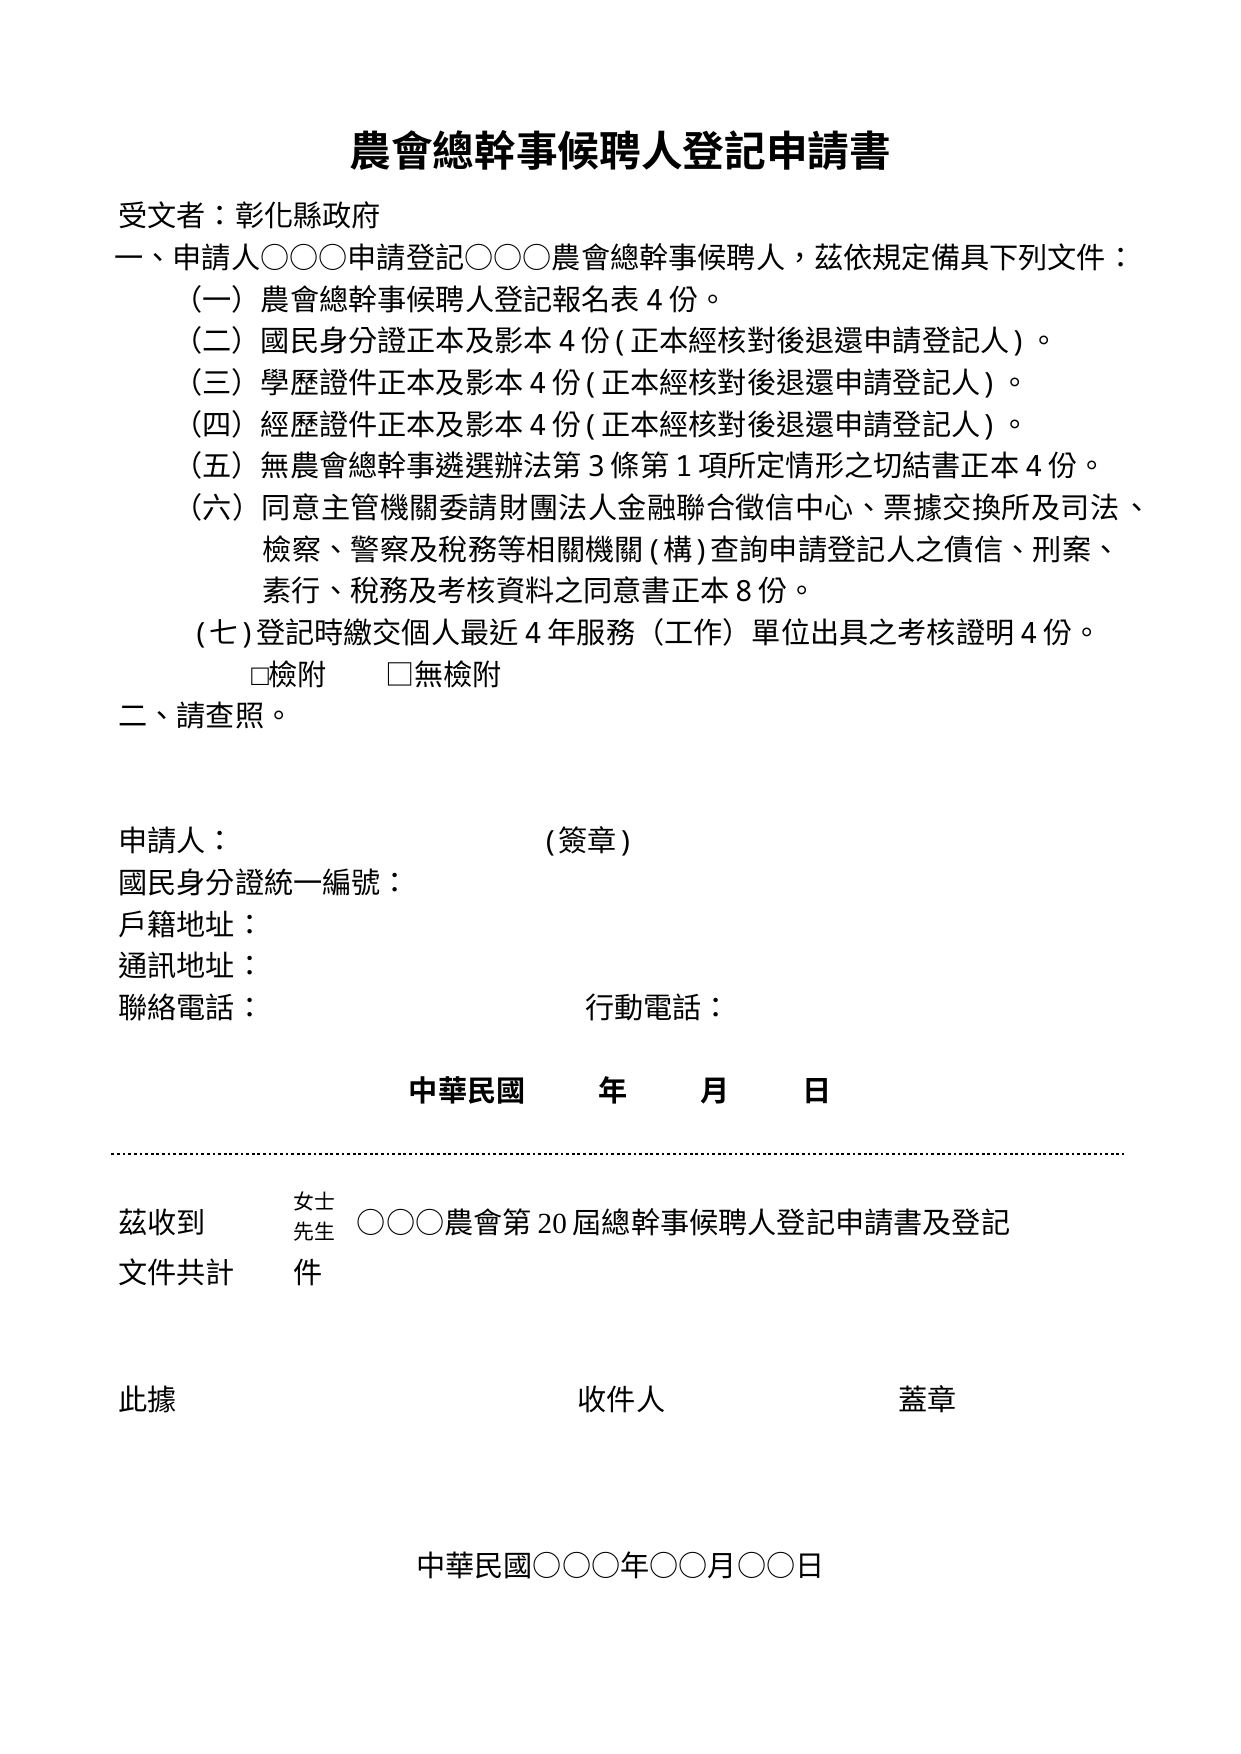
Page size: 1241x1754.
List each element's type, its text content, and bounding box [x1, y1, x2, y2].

text 國民身分證統一編號： [118, 860, 1122, 902]
text 聯絡電話： 行動電話： [118, 985, 1122, 1027]
text 中華民國○○○年○○月○○日 [118, 1543, 1122, 1585]
text （六）同意主管機關委請財團法人金融聯合徵信中心、票據交換所及司法、檢察、警察及稅務等相關機關(構)查詢申請登記人之債信、刑案、素行、稅務及考核資料之同意書正本8份。 [173, 485, 1122, 610]
text （二）國民身分證正本及影本4份(正本經核對後退還申請登記人)。 [173, 318, 1149, 360]
text 受文者：彰化縣政府 [118, 193, 1122, 235]
text □檢附 □無檢附 [188, 652, 1122, 693]
text 文件共計 件 [118, 1243, 1122, 1293]
text 中華民國 年 月 日 [118, 1068, 1122, 1110]
text 茲收到 女士先生 ○○○農會第20屆總幹事候聘人登記申請書及登記 [118, 1193, 1122, 1243]
text 通訊地址： [118, 943, 1122, 985]
text 戶籍地址： [118, 902, 1122, 943]
text 此據 收件人 蓋章 [118, 1377, 1122, 1418]
text 一、申請人○○○申請登記○○○農會總幹事候聘人，茲依規定備具下列文件： [114, 235, 1122, 277]
text (七)登記時繳交個人最近4年服務（工作）單位出具之考核證明4份。 [188, 610, 1122, 652]
text 農會總幹事候聘人登記申請書 [118, 118, 1122, 178]
text （三）學歷證件正本及影本4份(正本經核對後退還申請登記人)。 [173, 360, 1149, 402]
text （四）經歷證件正本及影本4份(正本經核對後退還申請登記人)。 [173, 402, 1122, 443]
text （五）無農會總幹事遴選辦法第3條第1項所定情形之切結書正本4份。 [173, 443, 1122, 485]
text 二、請查照。 [118, 693, 1122, 735]
text 申請人： (簽章) [118, 818, 1122, 860]
text （一）農會總幹事候聘人登記報名表4份。 [173, 277, 1122, 318]
